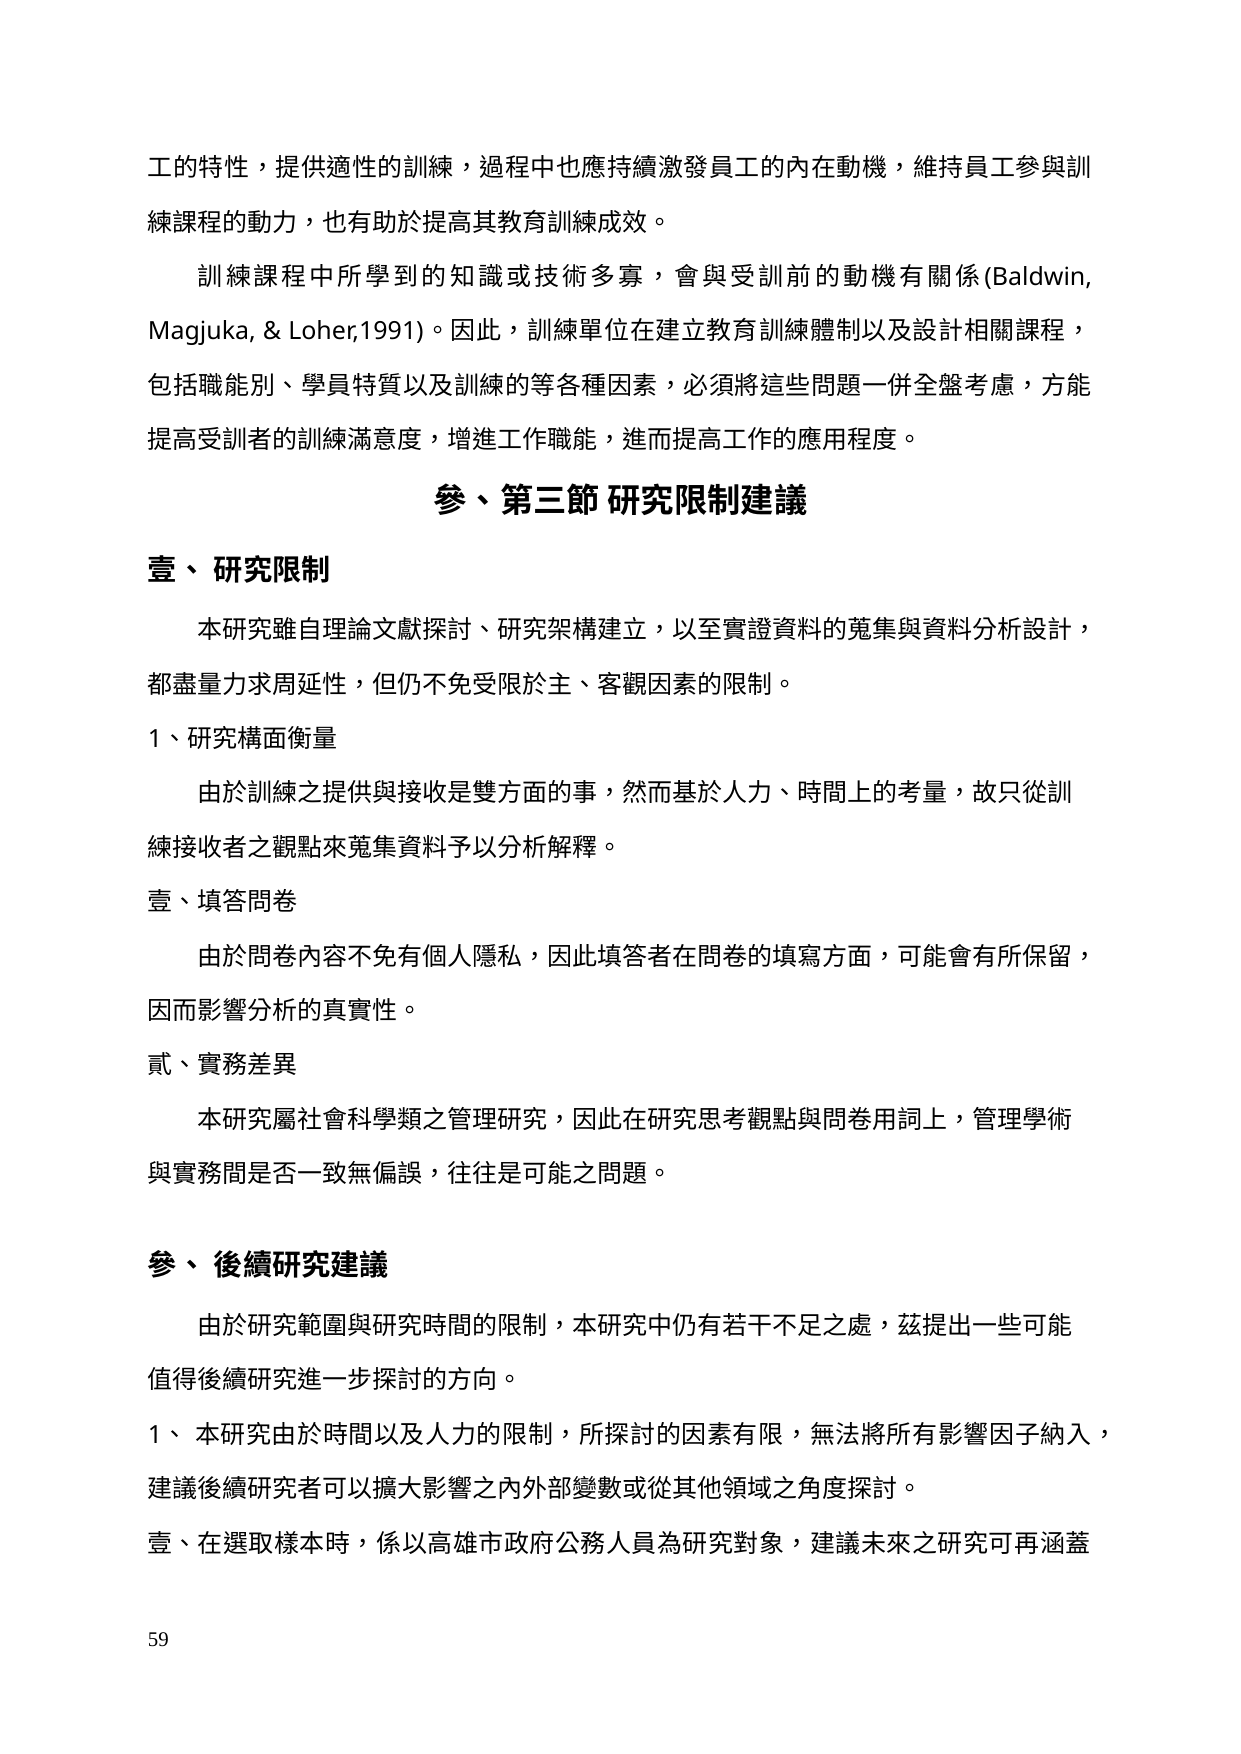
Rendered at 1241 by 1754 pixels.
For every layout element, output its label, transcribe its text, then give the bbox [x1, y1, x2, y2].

subtitle 填答問卷 [148, 882, 1092, 918]
text 訓練課程中所學到的知識或技術多寡，會與受訓前的動機有關係(Baldwin, Magjuka, & Loher,1991)。因此，訓練單位在建立教育訓練體制以及設計相關課程，包括職能別、學員特質以及訓練的等各種因素，必須將這些問題一併全盤考慮，方能提高受訓者的訓練滿意度，增進工作職能，進而提高工作的應用程度。 [148, 256, 1092, 456]
subtitle 研究限制 [148, 546, 1092, 589]
subtitle 本研究由於時間以及人力的限制，所探討的因素有限，無法將所有影響因子納入，建議後續研究者可以擴大影響之內外部變數或從其他領域之角度探討。 [148, 1414, 1092, 1505]
text 本研究雖自理論文獻探討、研究架構建立，以至實證資料的蒐集與資料分析設計，都盡量力求周延性，但仍不免受限於主、客觀因素的限制。 [148, 610, 1092, 700]
subtitle 在選取樣本時，係以高雄市政府公務人員為研究對象，建議未來之研究可再涵蓋 [148, 1523, 1092, 1559]
text 由於問卷內容不免有個人隱私，因此填答者在問卷的填寫方面，可能會有所保留，因而影響分析的真實性。 [148, 936, 1092, 1027]
subtitle 第三節 研究限制建議 [148, 474, 1092, 522]
text 本研究屬社會科學類之管理研究，因此在研究思考觀點與問卷用詞上，管理學術與實務間是否一致無偏誤，往往是可能之問題。 [148, 1099, 1092, 1190]
text 由於研究範圍與研究時間的限制，本研究中仍有若干不足之處，茲提出一些可能值得後續研究進一步探討的方向。 [148, 1306, 1092, 1396]
subtitle 後續研究建議 [148, 1242, 1092, 1284]
text 由於訓練之提供與接收是雙方面的事，然而基於人力、時間上的考量，故只從訓練接收者之觀點來蒐集資料予以分析解釋。 [148, 773, 1092, 863]
text 工的特性，提供適性的訓練，過程中也應持續激發員工的內在動機，維持員工參與訓練課程的動力，也有助於提高其教育訓練成效。 [148, 148, 1092, 238]
subtitle 研究構面衡量 [148, 718, 1092, 755]
subtitle 實務差異 [148, 1045, 1092, 1081]
